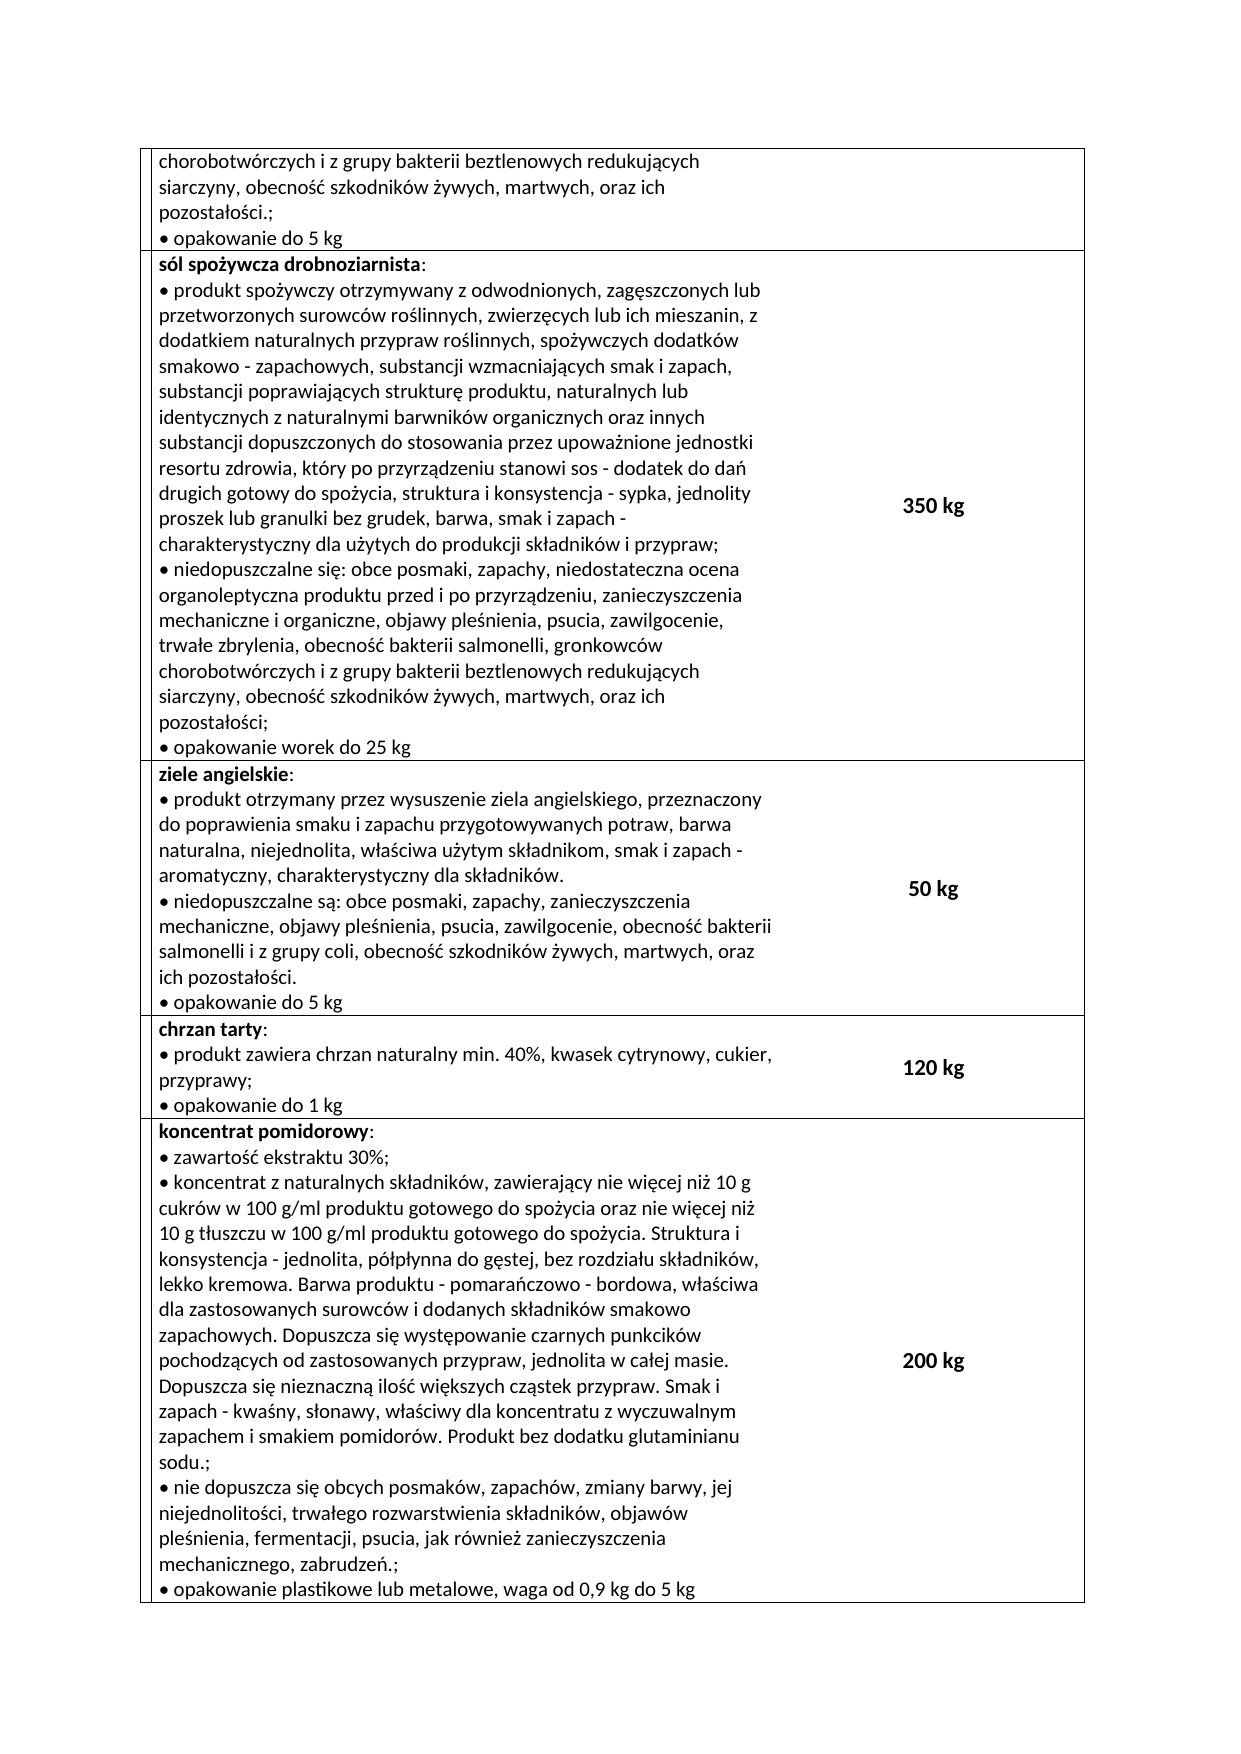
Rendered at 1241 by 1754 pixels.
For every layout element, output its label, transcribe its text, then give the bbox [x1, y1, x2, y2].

table_cell [783, 149, 1084, 250]
table_cell chrzan tarty: • produkt zawiera chrzan naturalny min. 40%, kwasek cytrynowy, cukier, przyprawy; • opakowanie do 1 kg [152, 1016, 782, 1118]
table_cell ziele angielskie: • produkt otrzymany przez wysuszenie ziela angielskiego, przeznaczony do poprawienia smaku i zapachu przygotowywanych potraw, barwa naturalna, niejednolita, właściwa użytym składnikom, smak i zapach - aromatyczny, charakterystyczny dla składników. • niedopuszczalne są: obce posmaki, zapachy, zanieczyszczenia mechaniczne, objawy pleśnienia, psucia, zawilgocenie, obecność bakterii salmonelli i z grupy coli, obecność szkodników żywych, martwych, oraz ich pozostałości. • opakowanie do 5 kg [152, 761, 782, 1015]
table_cell 19 [141, 251, 151, 760]
table_cell 20 [141, 761, 151, 1015]
table_cell 350 kg [783, 251, 1084, 760]
table_cell 50 kg [783, 761, 1084, 1015]
table_cell chorobotwórczych i z grupy bakterii beztlenowych redukujących siarczyny, obecność szkodników żywych, martwych, oraz ich pozostałości.; • opakowanie do 5 kg [152, 149, 782, 250]
table_cell 17 [141, 149, 151, 250]
table_cell 21 [141, 1016, 151, 1118]
table_cell 22 [141, 1119, 151, 1602]
table_cell koncentrat pomidorowy: • zawartość ekstraktu 30%; • koncentrat z naturalnych składników, zawierający nie więcej niż 10 g cukrów w 100 g/ml produktu gotowego do spożycia oraz nie więcej niż 10 g tłuszczu w 100 g/ml produktu gotowego do spożycia. Struktura i konsystencja - jednolita, półpłynna do gęstej, bez rozdziału składników, lekko kremowa. Barwa produktu - pomarańczowo - bordowa, właściwa dla zastosowanych surowców i dodanych składników smakowo zapachowych. Dopuszcza się występowanie czarnych punkcików pochodzących od zastosowanych przypraw, jednolita w całej masie. Dopuszcza się nieznaczną ilość większych cząstek przypraw. Smak i zapach - kwaśny, słonawy, właściwy dla koncentratu z wyczuwalnym zapachem i smakiem pomidorów. Produkt bez dodatku glutaminianu sodu.; • nie dopuszcza się obcych posmaków, zapachów, zmiany barwy, jej niejednolitości, trwałego rozwarstwienia składników, objawów pleśnienia, fermentacji, psucia, jak również zanieczyszczenia mechanicznego, zabrudzeń.; • opakowanie plastikowe lub metalowe, waga od 0,9 kg do 5 kg [152, 1119, 782, 1602]
table_cell 120 kg [783, 1016, 1084, 1118]
table_cell 200 kg [783, 1119, 1084, 1602]
table_cell sól spożywcza drobnoziarnista: • produkt spożywczy otrzymywany z odwodnionych, zagęszczonych lub przetworzonych surowców roślinnych, zwierzęcych lub ich mieszanin, z dodatkiem naturalnych przypraw roślinnych, spożywczych dodatków smakowo - zapachowych, substancji wzmacniających smak i zapach, substancji poprawiających strukturę produktu, naturalnych lub identycznych z naturalnymi barwników organicznych oraz innych substancji dopuszczonych do stosowania przez upoważnione jednostki resortu zdrowia, który po przyrządzeniu stanowi sos - dodatek do dań drugich gotowy do spożycia, struktura i konsystencja - sypka, jednolity proszek lub granulki bez grudek, barwa, smak i zapach - charakterystyczny dla użytych do produkcji składników i przypraw; • niedopuszczalne się: obce posmaki, zapachy, niedostateczna ocena organoleptyczna produktu przed i po przyrządzeniu, zanieczyszczenia mechaniczne i organiczne, objawy pleśnienia, psucia, zawilgocenie, trwałe zbrylenia, obecność bakterii salmonelli, gronkowców chorobotwórczych i z grupy bakterii beztlenowych redukujących siarczyny, obecność szkodników żywych, martwych, oraz ich pozostałości; • opakowanie worek do 25 kg [152, 251, 782, 760]
